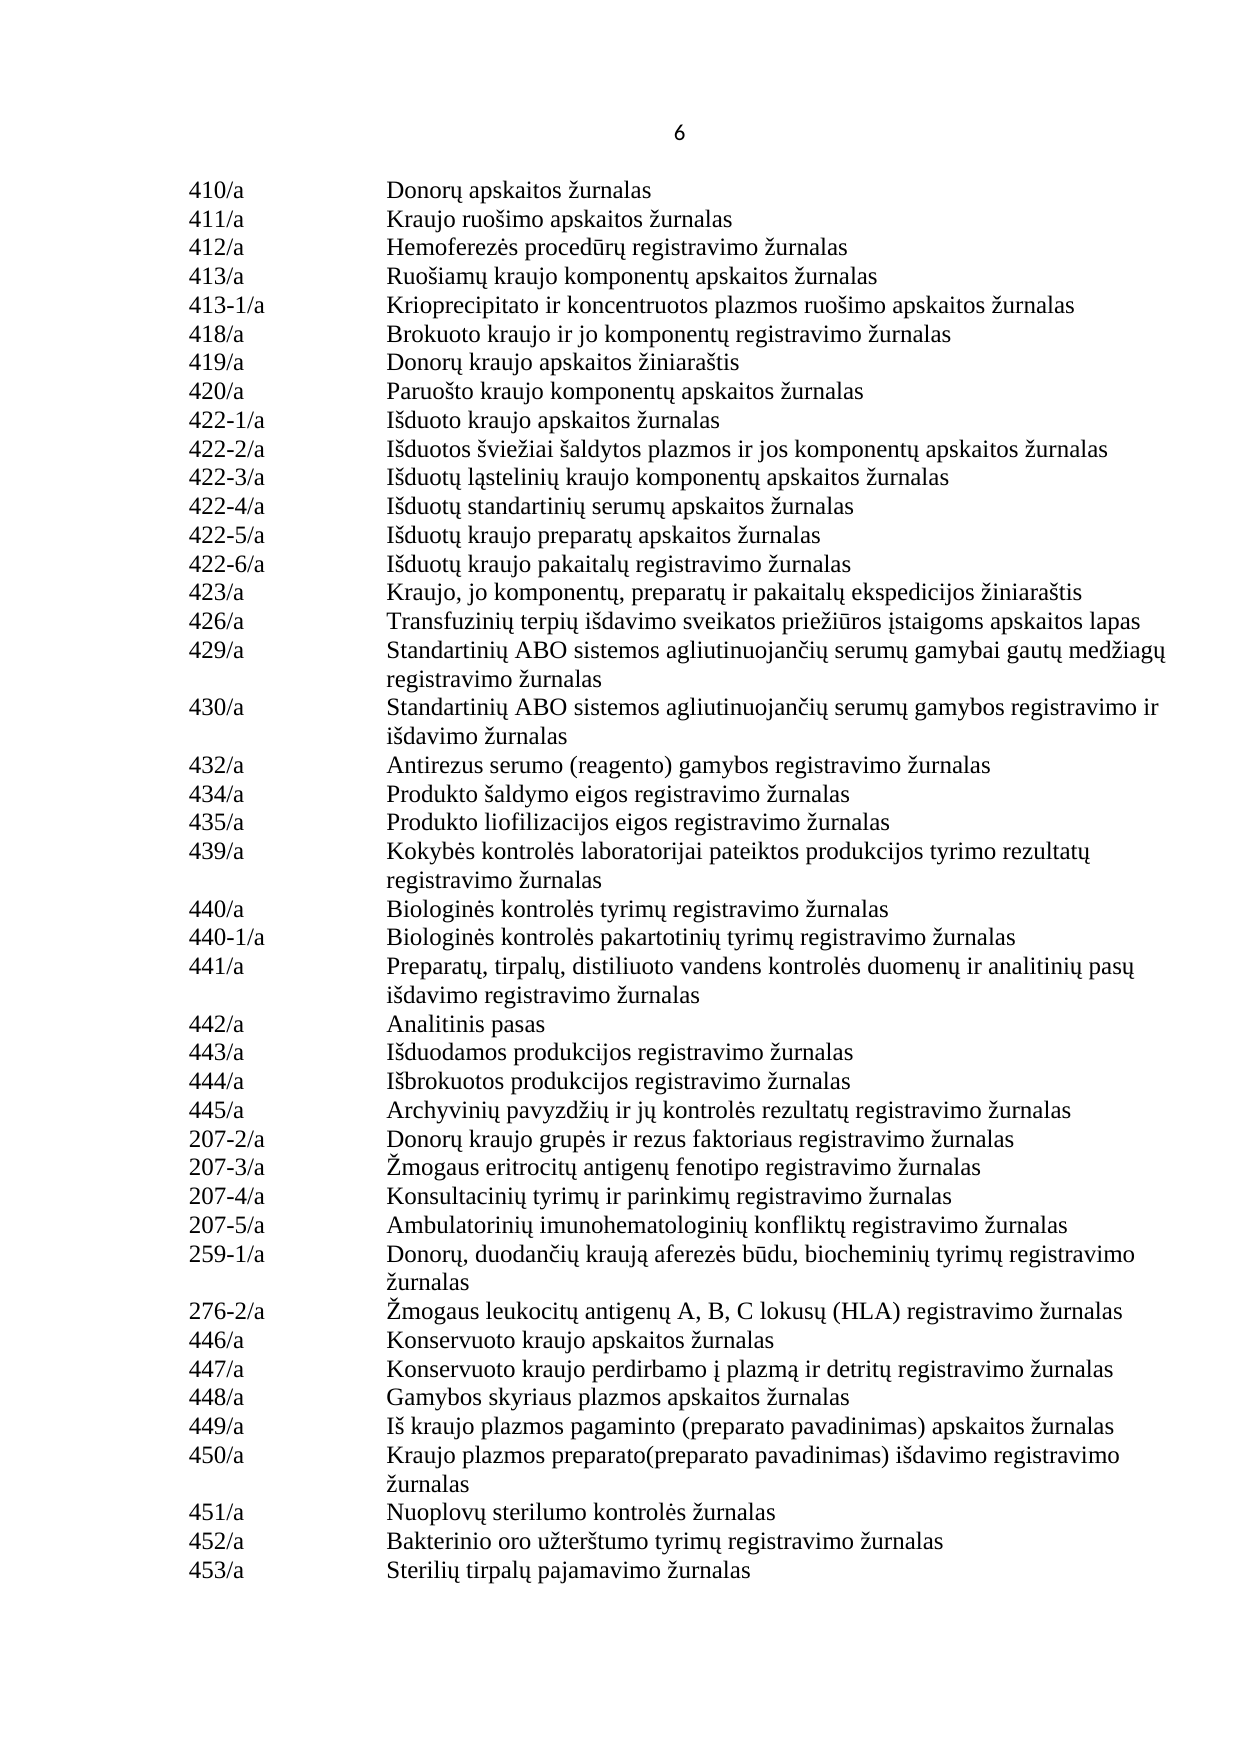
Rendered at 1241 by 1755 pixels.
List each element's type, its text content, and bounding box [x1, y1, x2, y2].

table_cell 442/a [177, 1009, 375, 1037]
table_cell Kraujo ruošimo apskaitos žurnalas [375, 204, 1181, 232]
table_cell Išduotų ląstelinių kraujo komponentų apskaitos žurnalas [375, 463, 1181, 491]
table_cell 449/a [177, 1411, 375, 1440]
table_cell 276-2/a [177, 1296, 375, 1325]
table_cell 435/a [177, 808, 375, 836]
table_cell Konsultacinių tyrimų ir parinkimų registravimo žurnalas [375, 1181, 1181, 1210]
table_cell Standartinių ABO sistemos agliutinuojančių serumų gamybai gautų medžiagų registravimo žurnalas [375, 635, 1181, 692]
table_cell 443/a [177, 1038, 375, 1066]
table_cell 439/a [177, 836, 375, 894]
table_cell Konservuoto kraujo apskaitos žurnalas [375, 1325, 1181, 1354]
table_cell 259-1/a [177, 1239, 375, 1296]
table_cell 446/a [177, 1325, 375, 1354]
table_cell Nuoplovų sterilumo kontrolės žurnalas [375, 1498, 1181, 1526]
table_cell 445/a [177, 1095, 375, 1124]
table_cell 413-1/a [177, 290, 375, 319]
table_cell Biologinės kontrolės tyrimų registravimo žurnalas [375, 894, 1181, 922]
table_cell 419/a [177, 348, 375, 376]
table_cell Transfuzinių terpių išdavimo sveikatos priežiūros įstaigoms apskaitos lapas [375, 606, 1181, 635]
table_cell Gamybos skyriaus plazmos apskaitos žurnalas [375, 1383, 1181, 1411]
table_cell Donorų apskaitos žurnalas [375, 175, 1181, 204]
table_cell Išduotų standartinių serumų apskaitos žurnalas [375, 491, 1181, 520]
table_cell 411/a [177, 204, 375, 232]
table_cell 422-3/a [177, 463, 375, 491]
table_cell Analitinis pasas [375, 1009, 1181, 1037]
table_cell 422-6/a [177, 549, 375, 577]
table_cell 410/a [177, 175, 375, 204]
table_cell 422-1/a [177, 405, 375, 434]
table_cell Iš kraujo plazmos pagaminto (preparato pavadinimas) apskaitos žurnalas [375, 1411, 1181, 1440]
table_cell 207-2/a [177, 1124, 375, 1152]
table_cell Archyvinių pavyzdžių ir jų kontrolės rezultatų registravimo žurnalas [375, 1095, 1181, 1124]
table_cell 207-5/a [177, 1210, 375, 1239]
table_cell 451/a [177, 1498, 375, 1526]
table_cell 207-4/a [177, 1181, 375, 1210]
table_cell Produkto šaldymo eigos registravimo žurnalas [375, 779, 1181, 807]
table_cell 450/a [177, 1440, 375, 1497]
table_cell 426/a [177, 606, 375, 635]
table_cell 440/a [177, 894, 375, 922]
table_cell 429/a [177, 635, 375, 692]
table_cell 418/a [177, 319, 375, 347]
table_cell 453/a [177, 1555, 375, 1584]
table_cell Donorų, duodančių kraują aferezės būdu, biocheminių tyrimų registravimo žurnalas [375, 1239, 1181, 1296]
table_cell Kraujo plazmos preparato(preparato pavadinimas) išdavimo registravimo žurnalas [375, 1440, 1181, 1497]
table_cell 441/a [177, 951, 375, 1009]
table_cell Išduotų kraujo pakaitalų registravimo žurnalas [375, 549, 1181, 577]
table_cell 447/a [177, 1354, 375, 1382]
table_cell Donorų kraujo apskaitos žiniaraštis [375, 348, 1181, 376]
table_cell Žmogaus eritrocitų antigenų fenotipo registravimo žurnalas [375, 1153, 1181, 1181]
table_cell Antirezus serumo (reagento) gamybos registravimo žurnalas [375, 750, 1181, 779]
table_cell Biologinės kontrolės pakartotinių tyrimų registravimo žurnalas [375, 923, 1181, 951]
table_cell Brokuoto kraujo ir jo komponentų registravimo žurnalas [375, 319, 1181, 347]
table_cell Kokybės kontrolės laboratorijai pateiktos produkcijos tyrimo rezultatų registravimo žurnalas [375, 836, 1181, 894]
table_cell Išduotų kraujo preparatų apskaitos žurnalas [375, 520, 1181, 549]
table_cell Išduodamos produkcijos registravimo žurnalas [375, 1038, 1181, 1066]
table_cell Kraujo, jo komponentų, preparatų ir pakaitalų ekspedicijos žiniaraštis [375, 578, 1181, 606]
table_cell Standartinių ABO sistemos agliutinuojančių serumų gamybos registravimo ir išdavimo žurnalas [375, 693, 1181, 750]
table_cell Ruošiamų kraujo komponentų apskaitos žurnalas [375, 261, 1181, 290]
table_cell 440-1/a [177, 923, 375, 951]
table_cell 422-5/a [177, 520, 375, 549]
table_cell 420/a [177, 376, 375, 405]
table_cell 448/a [177, 1383, 375, 1411]
table_cell Išduotos šviežiai šaldytos plazmos ir jos komponentų apskaitos žurnalas [375, 434, 1181, 462]
table_cell 413/a [177, 261, 375, 290]
table_cell Sterilių tirpalų pajamavimo žurnalas [375, 1555, 1181, 1584]
table_cell Preparatų, tirpalų, distiliuoto vandens kontrolės duomenų ir analitinių pasų išdavimo registravimo žurnalas [375, 951, 1181, 1009]
table_cell 432/a [177, 750, 375, 779]
table_cell Išduoto kraujo apskaitos žurnalas [375, 405, 1181, 434]
table_cell Produkto liofilizacijos eigos registravimo žurnalas [375, 808, 1181, 836]
table_cell Donorų kraujo grupės ir rezus faktoriaus registravimo žurnalas [375, 1124, 1181, 1152]
table_cell 207-3/a [177, 1153, 375, 1181]
table_cell Konservuoto kraujo perdirbamo į plazmą ir detritų registravimo žurnalas [375, 1354, 1181, 1382]
table_cell 422-4/a [177, 491, 375, 520]
table_cell Žmogaus leukocitų antigenų A, B, C lokusų (HLA) registravimo žurnalas [375, 1296, 1181, 1325]
table_cell 412/a [177, 233, 375, 261]
table_cell Ambulatorinių imunohematologinių konfliktų registravimo žurnalas [375, 1210, 1181, 1239]
table_cell Paruošto kraujo komponentų apskaitos žurnalas [375, 376, 1181, 405]
table_cell Krioprecipitato ir koncentruotos plazmos ruošimo apskaitos žurnalas [375, 290, 1181, 319]
table_cell 452/a [177, 1526, 375, 1555]
table_cell Bakterinio oro užterštumo tyrimų registravimo žurnalas [375, 1526, 1181, 1555]
table_cell 422-2/a [177, 434, 375, 462]
table_cell 430/a [177, 693, 375, 750]
table_cell 423/a [177, 578, 375, 606]
table_cell Hemoferezės procedūrų registravimo žurnalas [375, 233, 1181, 261]
table_cell 434/a [177, 779, 375, 807]
table_cell 444/a [177, 1066, 375, 1095]
table_cell Išbrokuotos produkcijos registravimo žurnalas [375, 1066, 1181, 1095]
